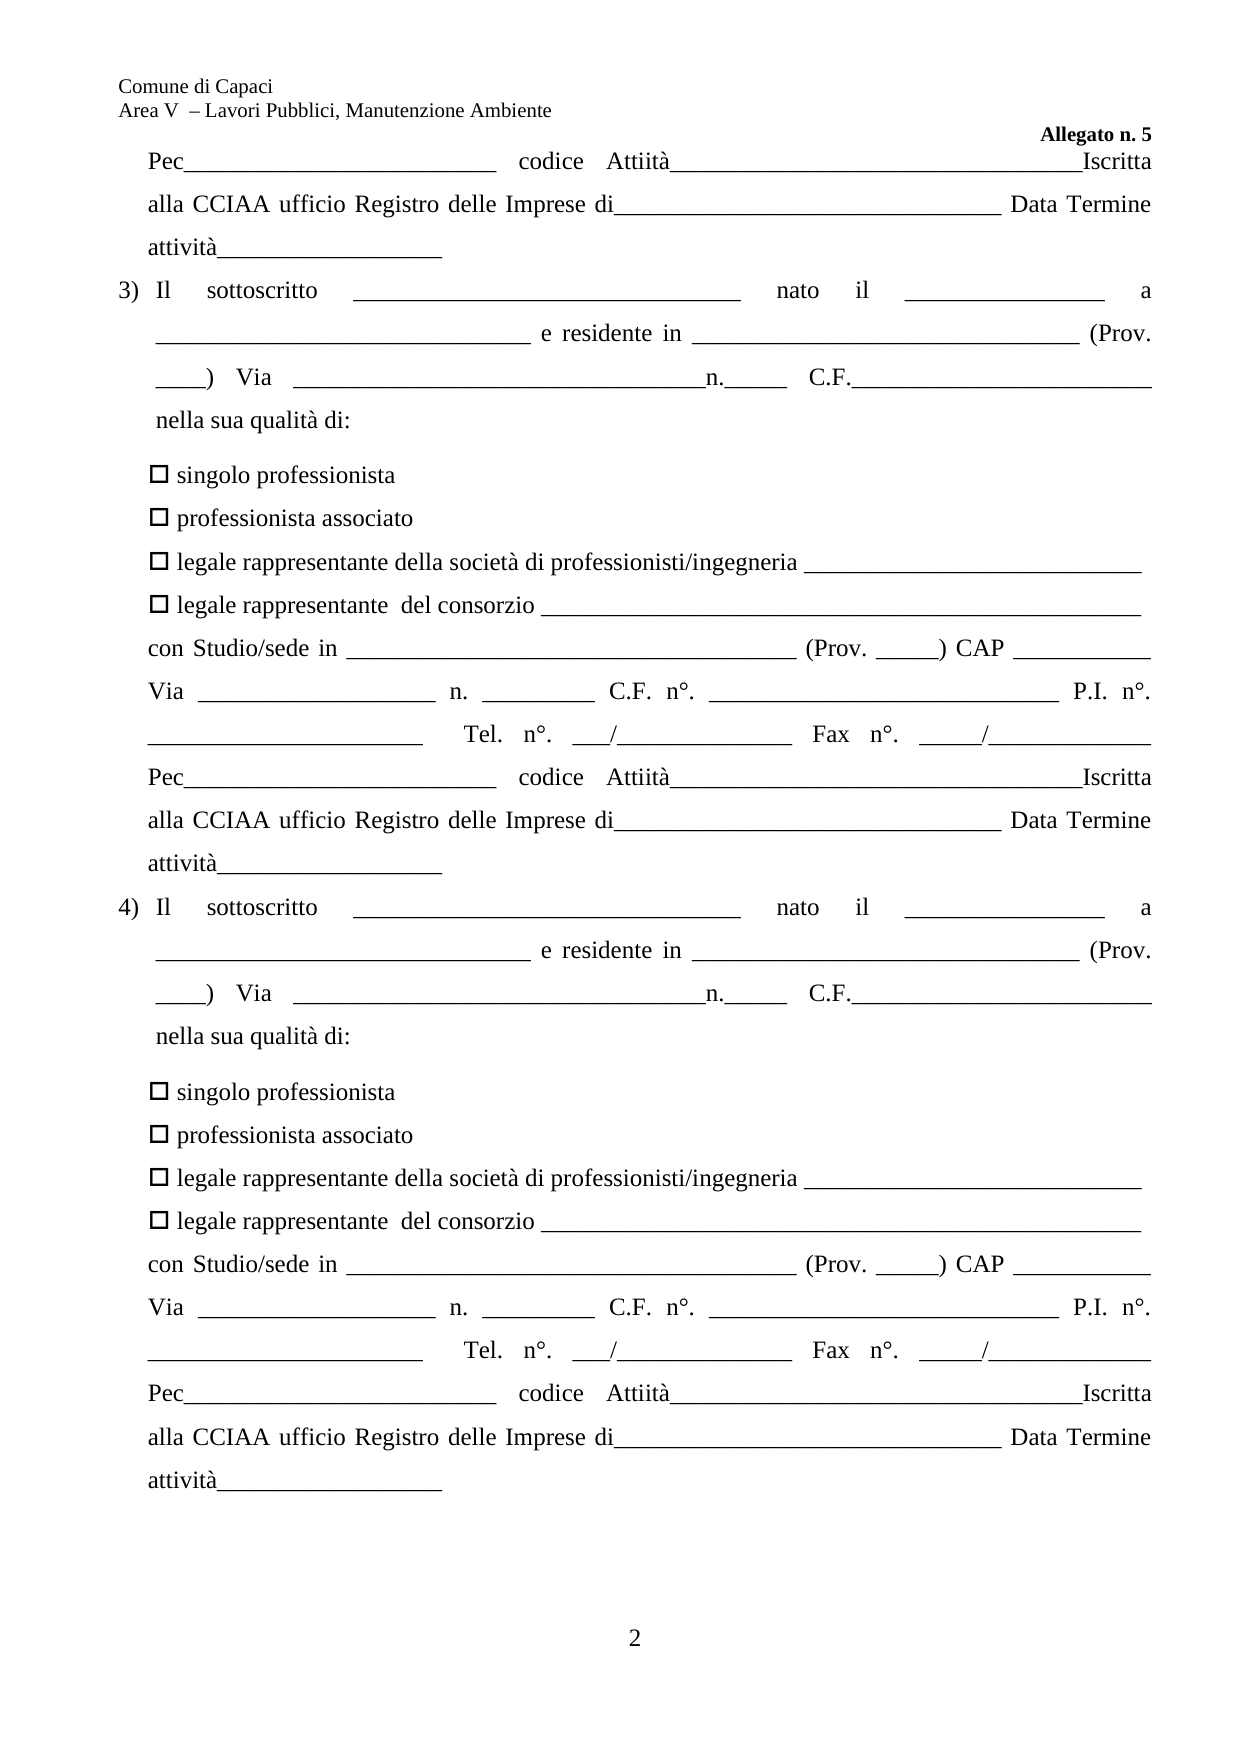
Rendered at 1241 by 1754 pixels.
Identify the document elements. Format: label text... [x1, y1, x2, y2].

text  legale rappresentante della società di professionisti/ingegneria ___________________________ [148, 547, 1152, 575]
text  legale rappresentante della società di professionisti/ingegneria ___________________________ [148, 1163, 1152, 1192]
text  singolo professionista [148, 1077, 1152, 1105]
text  professionista associato [148, 1120, 1152, 1148]
text  singolo professionista [148, 460, 1152, 489]
text con Studio/sede in ____________________________________ (Prov. _____) CAP ___________ Via ___________________ n. _________ C.F. n°. ____________________________ P.I. n°. ______________________ Tel. n°. ___/______________ Fax n°. _____/_____________ Pec_________________________ codice Attiità_________________________________Iscritta alla CCIAA ufficio Registro delle Imprese di_______________________________ Data Termine attività__________________ [148, 633, 1152, 877]
text  legale rappresentante del consorzio ________________________________________________ [148, 1206, 1152, 1235]
text con Studio/sede in ____________________________________ (Prov. _____) CAP ___________ Via ___________________ n. _________ C.F. n°. ____________________________ P.I. n°. ______________________ Tel. n°. ___/______________ Fax n°. _____/_____________ Pec_________________________ codice Attiità_________________________________Iscritta alla CCIAA ufficio Registro delle Imprese di_______________________________ Data Termine attività__________________ [148, 1249, 1152, 1493]
text  professionista associato [148, 503, 1152, 532]
text  legale rappresentante del consorzio ________________________________________________ [148, 590, 1152, 618]
list Il sottoscritto _______________________________ nato il ________________ a ______________________________ e residente in _______________________________ (Prov. ____) Via _________________________________n._____ C.F.________________________ nella sua qualità di: [118, 892, 1152, 1050]
list Il sottoscritto _______________________________ nato il ________________ a ______________________________ e residente in _______________________________ (Prov. ____) Via _________________________________n._____ C.F.________________________ nella sua qualità di: [118, 275, 1152, 433]
text Pec_________________________ codice Attiità_________________________________Iscritta alla CCIAA ufficio Registro delle Imprese di_______________________________ Data Termine attività__________________ [148, 146, 1152, 261]
